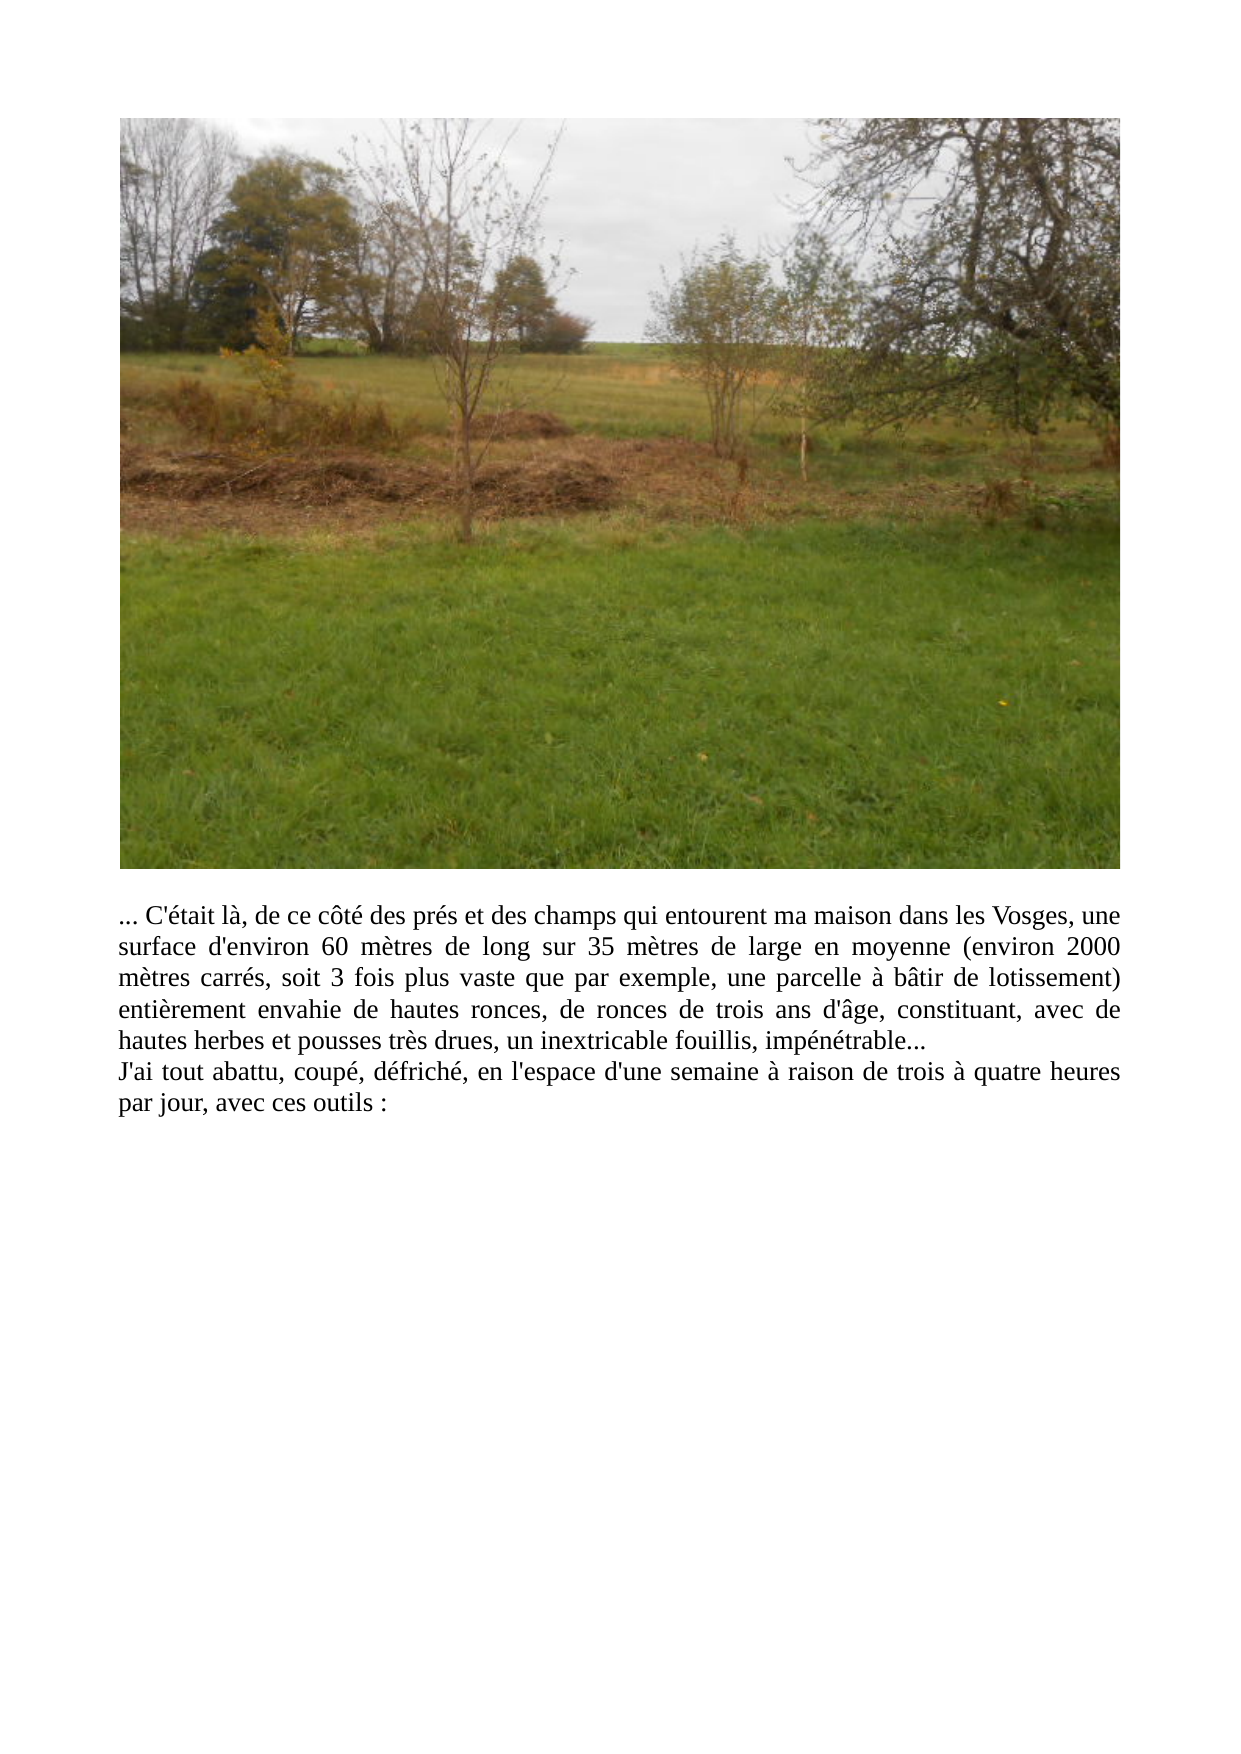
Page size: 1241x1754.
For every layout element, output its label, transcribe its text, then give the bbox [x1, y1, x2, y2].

picture [120, 118, 1121, 869]
text ... C'était là, de ce côté des prés et des champs qui entourent ma maison dans les Vosges, une surface d'environ 60 mètres de long sur 35 mètres de large en moyenne (environ 2000 mètres carrés, soit 3 fois plus vaste que par exemple, une parcelle à bâtir de lotissement) entièrement envahie de hautes ronces, de ronces de trois ans d'âge, constituant, avec de hautes herbes et pousses très drues, un inextricable fouillis, impénétrable... [118, 899, 1122, 1055]
text J'ai tout abattu, coupé, défriché, en l'espace d'une semaine à raison de trois à quatre heures par jour, avec ces outils : [118, 1055, 1122, 1117]
